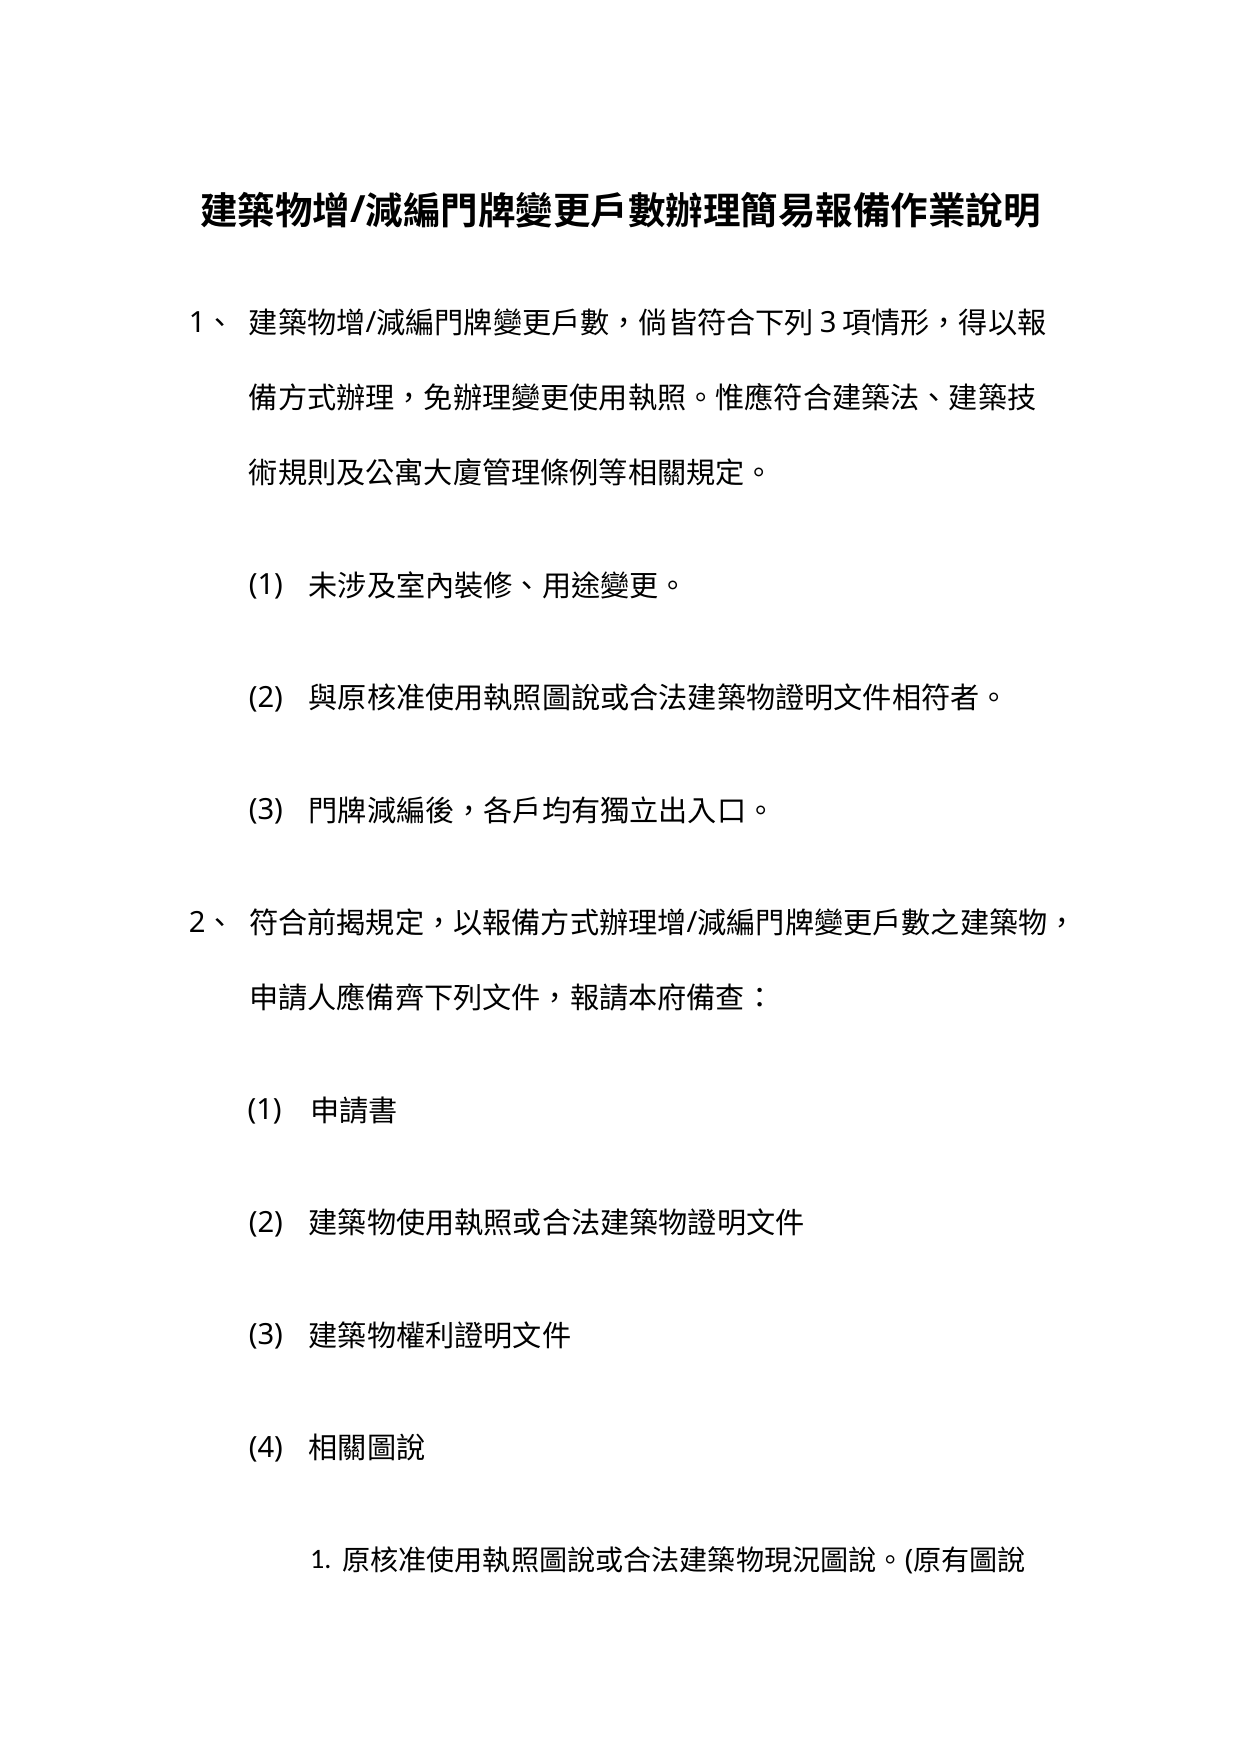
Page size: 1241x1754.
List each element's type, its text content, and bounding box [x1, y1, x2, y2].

list 建築物權利證明文件 [248, 1289, 1053, 1364]
list 相關圖說 [248, 1402, 1053, 1477]
list 門牌減編後，各戶均有獨立出入口。 [248, 764, 1053, 839]
list 申請書 [247, 1064, 1053, 1139]
list 建築物增/減編門牌變更戶數，倘皆符合下列3項情形，得以報備方式辦理，免辦理變更使用執照。惟應符合建築法、建築技術規則及公寓大廈管理條例等相關規定。 [189, 277, 1053, 502]
text 建築物增/減編門牌變更戶數辦理簡易報備作業說明 [187, 164, 1053, 239]
list 原核准使用執照圖說或合法建築物現況圖說。(原有圖說 [310, 1514, 1053, 1589]
list 符合前揭規定，以報備方式辦理增/減編門牌變更戶數之建築物，申請人應備齊下列文件，報請本府備查： [189, 877, 1053, 1027]
list 建築物使用執照或合法建築物證明文件 [248, 1177, 1053, 1252]
list 未涉及室內裝修、用途變更。 [248, 539, 1053, 614]
list 與原核准使用執照圖說或合法建築物證明文件相符者。 [248, 652, 1053, 727]
